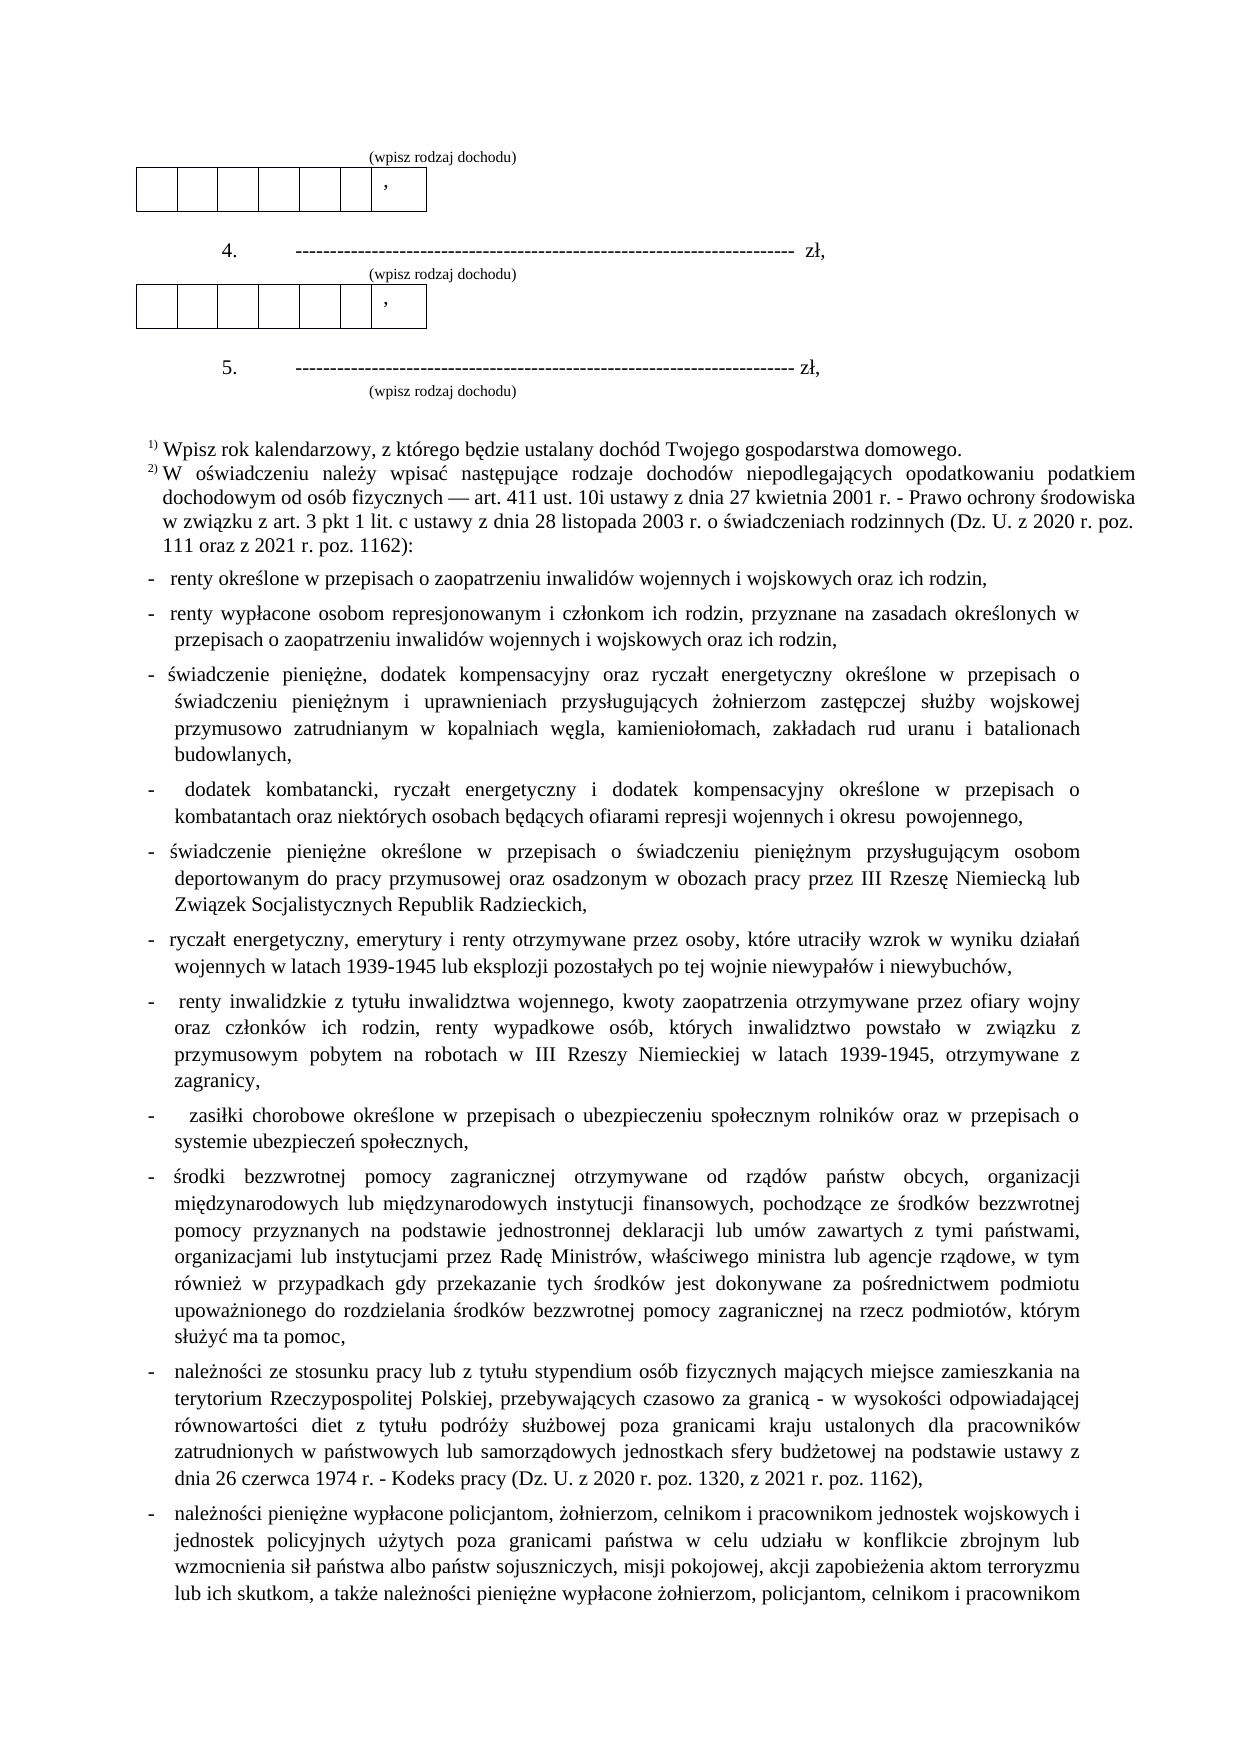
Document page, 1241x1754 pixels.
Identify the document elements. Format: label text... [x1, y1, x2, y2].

text - ryczałt energetyczny, emerytury i renty otrzymywane przez osoby, które utraciły wzrok w wyniku działań wojennych w latach 1939-1945 lub eksplozji pozostałych po tej wojnie niewypałów i niewybuchów, [148, 927, 1081, 978]
list ------------------------------------------------------------------------ zł, [222, 355, 1137, 379]
table_header , [372, 168, 426, 211]
table_header [178, 168, 217, 211]
list W oświadczeniu należy wpisać następujące rodzaje dochodów niepodlegających opodatkowaniu podatkiem dochodowym od osób fizycznych — art. 411 ust. 10i ustawy z dnia 27 kwietnia 2001 r. - Prawo ochrony środowiska w związku z art. 3 pkt 1 lit. c ustawy z dnia 28 listopada 2003 r. o świadczeniach rodzinnych (Dz. U. z 2020 r. poz. 111 oraz z 2021 r. poz. 1162): [148, 461, 1137, 557]
table_header [259, 168, 299, 211]
table_header [218, 168, 258, 211]
table_header [137, 168, 177, 211]
list ------------------------------------------------------------------------ zł, [222, 238, 1137, 262]
text - należności ze stosunku pracy lub z tytułu stypendium osób fizycznych mających miejsce zamieszkania na terytorium Rzeczypospolitej Polskiej, przebywających czasowo za granicą - w wysokości odpowiadającej równowartości diet z tytułu podróży służbowej poza granicami kraju ustalonych dla pracowników zatrudnionych w państwowych lub samorządowych jednostkach sfery budżetowej na podstawie ustawy z dnia 26 czerwca 1974 r. - Kodeks pracy (Dz. U. z 2020 r. poz. 1320, z 2021 r. poz. 1162), [148, 1359, 1081, 1490]
table_header [300, 285, 340, 328]
table_header [178, 285, 217, 328]
text - należności pieniężne wypłacone policjantom, żołnierzom, celnikom i pracownikom jednostek wojskowych i jednostek policyjnych użytych poza granicami państwa w celu udziału w konflikcie zbrojnym lub wzmocnienia sił państwa albo państw sojuszniczych, misji pokojowej, akcji zapobieżenia aktom terroryzmu lub ich skutkom, a także należności pieniężne wypłacone żołnierzom, policjantom, celnikom i pracownikom [148, 1501, 1081, 1605]
text - zasiłki chorobowe określone w przepisach o ubezpieczeniu społecznym rolników oraz w przepisach o systemie ubezpieczeń społecznych, [148, 1103, 1081, 1153]
table_header [300, 168, 340, 211]
text - środki bezzwrotnej pomocy zagranicznej otrzymywane od rządów państw obcych, organizacji międzynarodowych lub międzynarodowych instytucji finansowych, pochodzące ze środków bezzwrotnej pomocy przyznanych na podstawie jednostronnej deklaracji lub umów zawartych z tymi państwami, organizacjami lub instytucjami przez Radę Ministrów, właściwego ministra lub agencje rządowe, w tym również w przypadkach gdy przekazanie tych środków jest dokonywane za pośrednictwem podmiotu upoważnionego do rozdzielania środków bezzwrotnej pomocy zagranicznej na rzecz podmiotów, którym służyć ma ta pomoc, [148, 1164, 1081, 1348]
table_header [137, 285, 177, 328]
text - renty wypłacone osobom represjonowanym i członkom ich rodzin, przyznane na zasadach określonych w przepisach o zaopatrzeniu inwalidów wojennych i wojskowych oraz ich rodzin, [148, 601, 1081, 651]
text - świadczenie pieniężne określone w przepisach o świadczeniu pieniężnym przysługującym osobom deportowanym do pracy przymusowej oraz osadzonym w obozach pracy przez III Rzeszę Niemiecką lub Związek Socjalistycznych Republik Radzieckich, [148, 839, 1081, 916]
text - renty określone w przepisach o zaopatrzeniu inwalidów wojennych i wojskowych oraz ich rodzin, [148, 566, 1081, 590]
table_header [259, 285, 299, 328]
text 1) Wpisz rok kalendarzowy, z którego będzie ustalany dochód Twojego gospodarstwa domowego. [148, 437, 1137, 461]
text (wpisz rodzaj dochodu) [223, 382, 1137, 399]
text (wpisz rodzaj dochodu) [322, 148, 1137, 166]
table_header , [372, 285, 426, 328]
list (wpisz rodzaj dochodu) [223, 264, 1137, 282]
text - renty inwalidzkie z tytułu inwalidztwa wojennego, kwoty zaopatrzenia otrzymywane przez ofiary wojny oraz członków ich rodzin, renty wypadkowe osób, których inwalidztwo powstało w związku z przymusowym pobytem na robotach w III Rzeszy Niemieckiej w latach 1939-1945, otrzymywane z zagranicy, [148, 989, 1081, 1092]
table_header [341, 168, 371, 211]
table_header [341, 285, 371, 328]
table_header [218, 285, 258, 328]
text - świadczenie pieniężne, dodatek kompensacyjny oraz ryczałt energetyczny określone w przepisach o świadczeniu pieniężnym i uprawnieniach przysługujących żołnierzom zastępczej służby wojskowej przymusowo zatrudnianym w kopalniach węgla, kamieniołomach, zakładach rud uranu i batalionach budowlanych, [148, 662, 1081, 766]
text - dodatek kombatancki, ryczałt energetyczny i dodatek kompensacyjny określone w przepisach o kombatantach oraz niektórych osobach będących ofiarami represji wojennych i okresu powojennego, [148, 777, 1081, 828]
